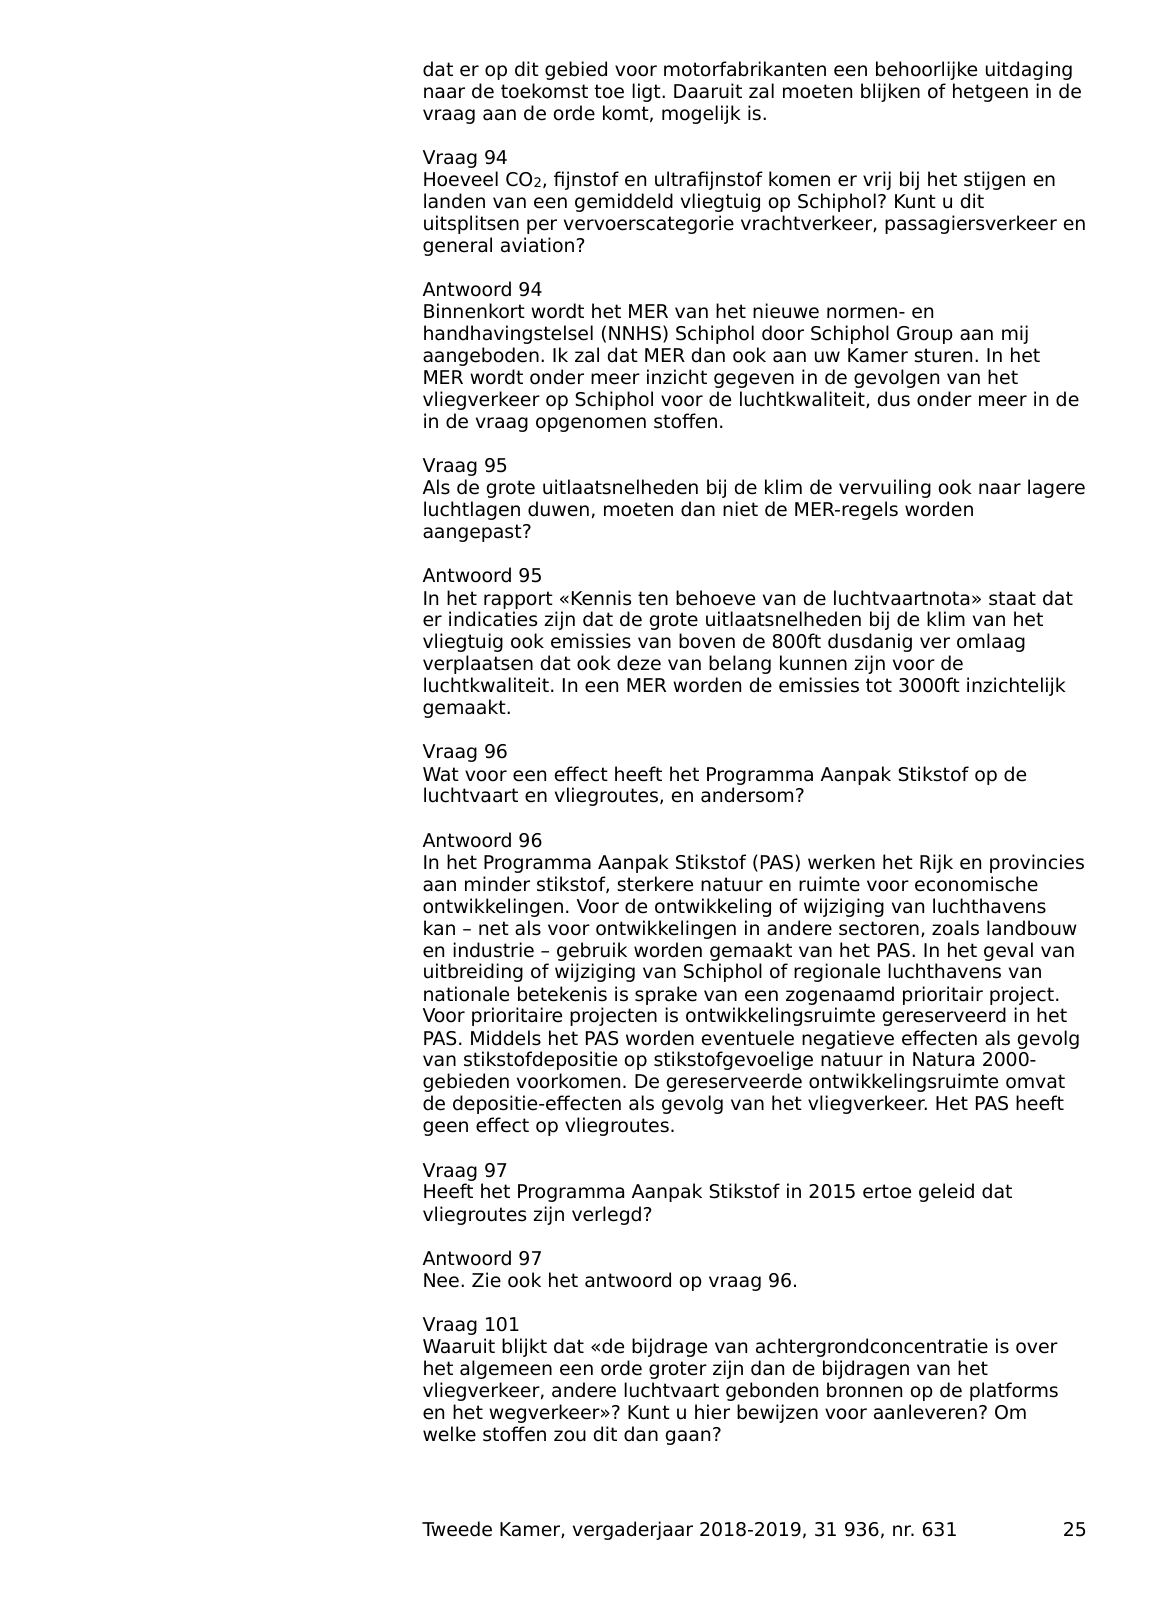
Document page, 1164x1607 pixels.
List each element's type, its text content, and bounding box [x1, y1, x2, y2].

text Antwoord 95 [422, 565, 1087, 587]
text Wat voor een effect heeft het Programma Aanpak Stikstof op de luchtvaart en vliegroutes, en andersom? [422, 763, 1087, 807]
text Vraag 94 [422, 147, 1087, 169]
text Vraag 101 [422, 1314, 1087, 1336]
text In het rapport «Kennis ten behoeve van de luchtvaartnota» staat dat er indicaties zijn dat de grote uitlaatsnelheden bij de klim van het vliegtuig ook emissies van boven de 800ft dusdanig ver omlaag verplaatsen dat ook deze van belang kunnen zijn voor de luchtkwaliteit. In een MER worden de emissies tot 3000ft inzichtelijk gemaakt. [422, 587, 1087, 719]
text Heeft het Programma Aanpak Stikstof in 2015 ertoe geleid dat vliegroutes zijn verlegd? [422, 1181, 1087, 1225]
text Binnenkort wordt het MER van het nieuwe normen- en handhavingstelsel (NNHS) Schiphol door Schiphol Group aan mij aangeboden. Ik zal dat MER dan ook aan uw Kamer sturen. In het MER wordt onder meer inzicht gegeven in de gevolgen van het vliegverkeer op Schiphol voor de luchtkwaliteit, dus onder meer in de in de vraag opgenomen stoffen. [422, 301, 1087, 433]
text Antwoord 96 [422, 829, 1087, 852]
text Vraag 97 [422, 1159, 1087, 1181]
text Nee. Zie ook het antwoord op vraag 96. [422, 1269, 1087, 1292]
text Vraag 95 [422, 455, 1087, 477]
text Hoeveel CO2, fijnstof en ultrafijnstof komen er vrij bij het stijgen en landen van een gemiddeld vliegtuig op Schiphol? Kunt u dit uitsplitsen per vervoerscategorie vrachtverkeer, passagiersverkeer en general aviation? [422, 169, 1087, 257]
text dat er op dit gebied voor motorfabrikanten een behoorlijke uitdaging naar de toekomst toe ligt. Daaruit zal moeten blijken of hetgeen in de vraag aan de orde komt, mogelijk is. [422, 59, 1087, 125]
text Antwoord 94 [422, 279, 1087, 301]
text Antwoord 97 [422, 1248, 1087, 1269]
text In het Programma Aanpak Stikstof (PAS) werken het Rijk en provincies aan minder stikstof, sterkere natuur en ruimte voor economische ontwikkelingen. Voor de ontwikkeling of wijziging van luchthavens kan – net als voor ontwikkelingen in andere sectoren, zoals landbouw en industrie – gebruik worden gemaakt van het PAS. In het geval van uitbreiding of wijziging van Schiphol of regionale luchthavens van nationale betekenis is sprake van een zogenaamd prioritair project. Voor prioritaire projecten is ontwikkelingsruimte gereserveerd in het PAS. Middels het PAS worden eventuele negatieve effecten als gevolg van stikstofdepositie op stikstofgevoelige natuur in Natura 2000-gebieden voorkomen. De gereserveerde ontwikkelingsruimte omvat de depositie-effecten als gevolg van het vliegverkeer. Het PAS heeft geen effect op vliegroutes. [422, 852, 1087, 1137]
text Als de grote uitlaatsnelheden bij de klim de vervuiling ook naar lagere luchtlagen duwen, moeten dan niet de MER-regels worden aangepast? [422, 477, 1087, 543]
text Waaruit blijkt dat «de bijdrage van achtergrondconcentratie is over het algemeen een orde groter zijn dan de bijdragen van het vliegverkeer, andere luchtvaart gebonden bronnen op de platforms en het wegverkeer»? Kunt u hier bewijzen voor aanleveren? Om welke stoffen zou dit dan gaan? [422, 1336, 1087, 1446]
text Vraag 96 [422, 741, 1087, 763]
